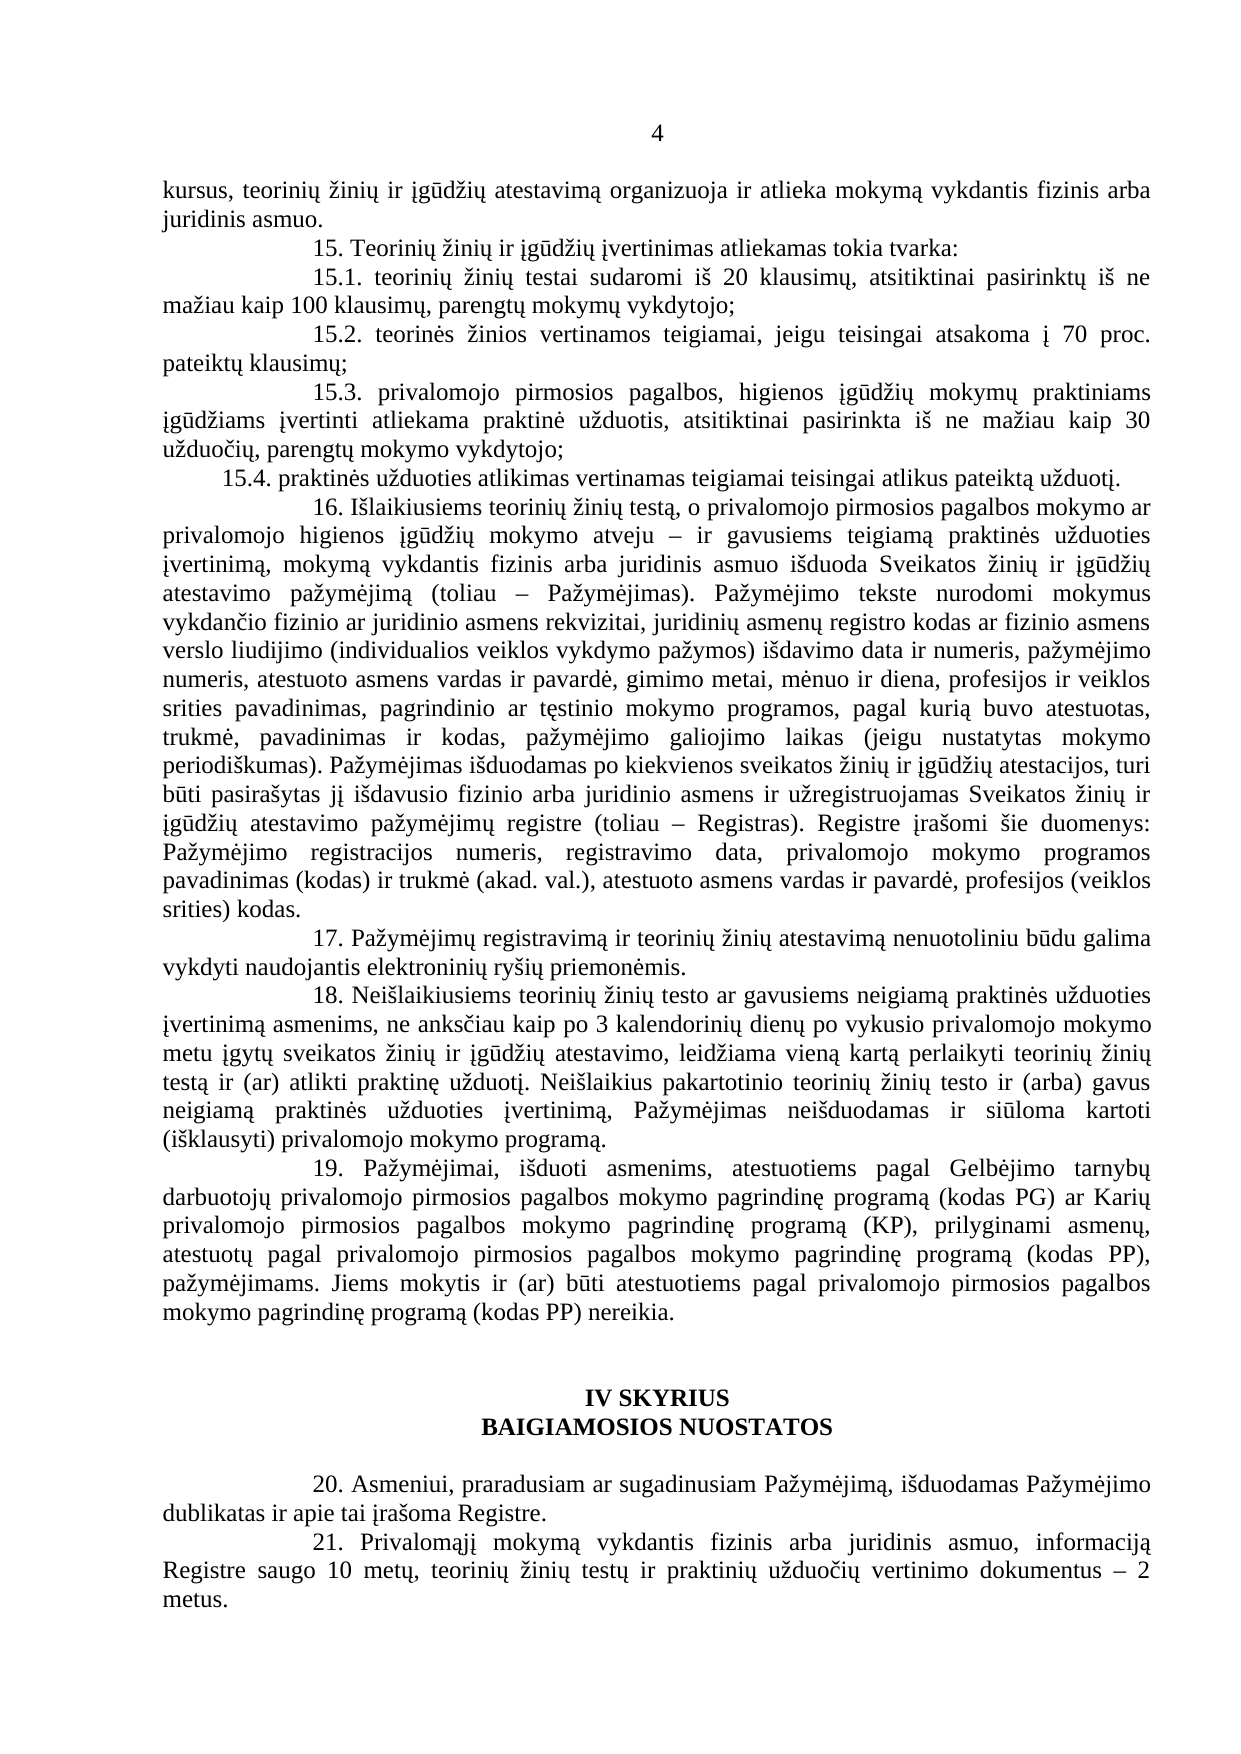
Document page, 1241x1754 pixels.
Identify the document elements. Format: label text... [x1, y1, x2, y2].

text 17. Pažymėjimų registravimą ir teorinių žinių atestavimą nenuotoliniu būdu galima vykdyti naudojantis elektroninių ryšių priemonėmis. [162, 923, 1152, 981]
text BAIGIAMOSIOS NUOSTATOS [162, 1412, 1152, 1441]
text 20. Asmeniui, praradusiam ar sugadinusiam Pažymėjimą, išduodamas Pažymėjimo dublikatas ir apie tai įrašoma Registre. [162, 1469, 1152, 1527]
text 15.4. praktinės užduoties atlikimas vertinamas teigiamai teisingai atlikus pateiktą užduotį. [162, 463, 1152, 492]
text 16. Išlaikiusiems teorinių žinių testą, o privalomojo pirmosios pagalbos mokymo ar privalomojo higienos įgūdžių mokymo atveju – ir gavusiems teigiamą praktinės užduoties įvertinimą, mokymą vykdantis fizinis arba juridinis asmuo išduoda Sveikatos žinių ir įgūdžių atestavimo pažymėjimą (toliau – Pažymėjimas). Pažymėjimo tekste nurodomi mokymus vykdančio fizinio ar juridinio asmens rekvizitai, juridinių asmenų registro kodas ar fizinio asmens verslo liudijimo (individualios veiklos vykdymo pažymos) išdavimo data ir numeris, pažymėjimo numeris, atestuoto asmens vardas ir pavardė, gimimo metai, mėnuo ir diena, profesijos ir veiklos srities pavadinimas, pagrindinio ar tęstinio mokymo programos, pagal kurią buvo atestuotas, trukmė, pavadinimas ir kodas, pažymėjimo galiojimo laikas (jeigu nustatytas mokymo periodiškumas). Pažymėjimas išduodamas po kiekvienos sveikatos žinių ir įgūdžių atestacijos, turi būti pasirašytas jį išdavusio fizinio arba juridinio asmens ir užregistruojamas Sveikatos žinių ir įgūdžių atestavimo pažymėjimų registre (toliau – Registras). Registre įrašomi šie duomenys: Pažymėjimo registracijos numeris, registravimo data, privalomojo mokymo programos pavadinimas (kodas) ir trukmė (akad. val.), atestuoto asmens vardas ir pavardė, profesijos (veiklos srities) kodas. [162, 492, 1152, 923]
text 15.2. teorinės žinios vertinamos teigiamai, jeigu teisingai atsakoma į 70 proc. pateiktų klausimų; [162, 319, 1152, 377]
text 15.3. privalomojo pirmosios pagalbos, higienos įgūdžių mokymų praktiniams įgūdžiams įvertinti atliekama praktinė užduotis, atsitiktinai pasirinkta iš ne mažiau kaip 30 užduočių, parengtų mokymo vykdytojo; [162, 377, 1152, 463]
text 18. Neišlaikiusiems teorinių žinių testo ar gavusiems neigiamą praktinės užduoties įvertinimą asmenims, ne anksčiau kaip po 3 kalendorinių dienų po vykusio privalomojo mokymo metu įgytų sveikatos žinių ir įgūdžių atestavimo, leidžiama vieną kartą perlaikyti teorinių žinių testą ir (ar) atlikti praktinę užduotį. Neišlaikius pakartotinio teorinių žinių testo ir (arba) gavus neigiamą praktinės užduoties įvertinimą, Pažymėjimas neišduodamas ir siūloma kartoti (išklausyti) privalomojo mokymo programą. [162, 981, 1152, 1153]
text 19. Pažymėjimai, išduoti asmenims, atestuotiems pagal Gelbėjimo tarnybų darbuotojų privalomojo pirmosios pagalbos mokymo pagrindinę programą (kodas PG) ar Karių privalomojo pirmosios pagalbos mokymo pagrindinę programą (KP), prilyginami asmenų, atestuotų pagal privalomojo pirmosios pagalbos mokymo pagrindinę programą (kodas PP), pažymėjimams. Jiems mokytis ir (ar) būti atestuotiems pagal privalomojo pirmosios pagalbos mokymo pagrindinę programą (kodas PP) nereikia. [162, 1153, 1152, 1326]
text IV SKYRIUS [162, 1383, 1152, 1412]
text 15.1. teorinių žinių testai sudaromi iš 20 klausimų, atsitiktinai pasirinktų iš ne mažiau kaip 100 klausimų, parengtų mokymų vykdytojo; [162, 262, 1152, 319]
text 15. Teorinių žinių ir įgūdžių įvertinimas atliekamas tokia tvarka: [162, 233, 1152, 262]
text kursus, teorinių žinių ir įgūdžių atestavimą organizuoja ir atlieka mokymą vykdantis fizinis arba juridinis asmuo. [162, 176, 1152, 233]
text 21. Privalomąjį mokymą vykdantis fizinis arba juridinis asmuo, informaciją Registre saugo 10 metų, teorinių žinių testų ir praktinių užduočių vertinimo dokumentus – 2 metus. [162, 1527, 1152, 1613]
